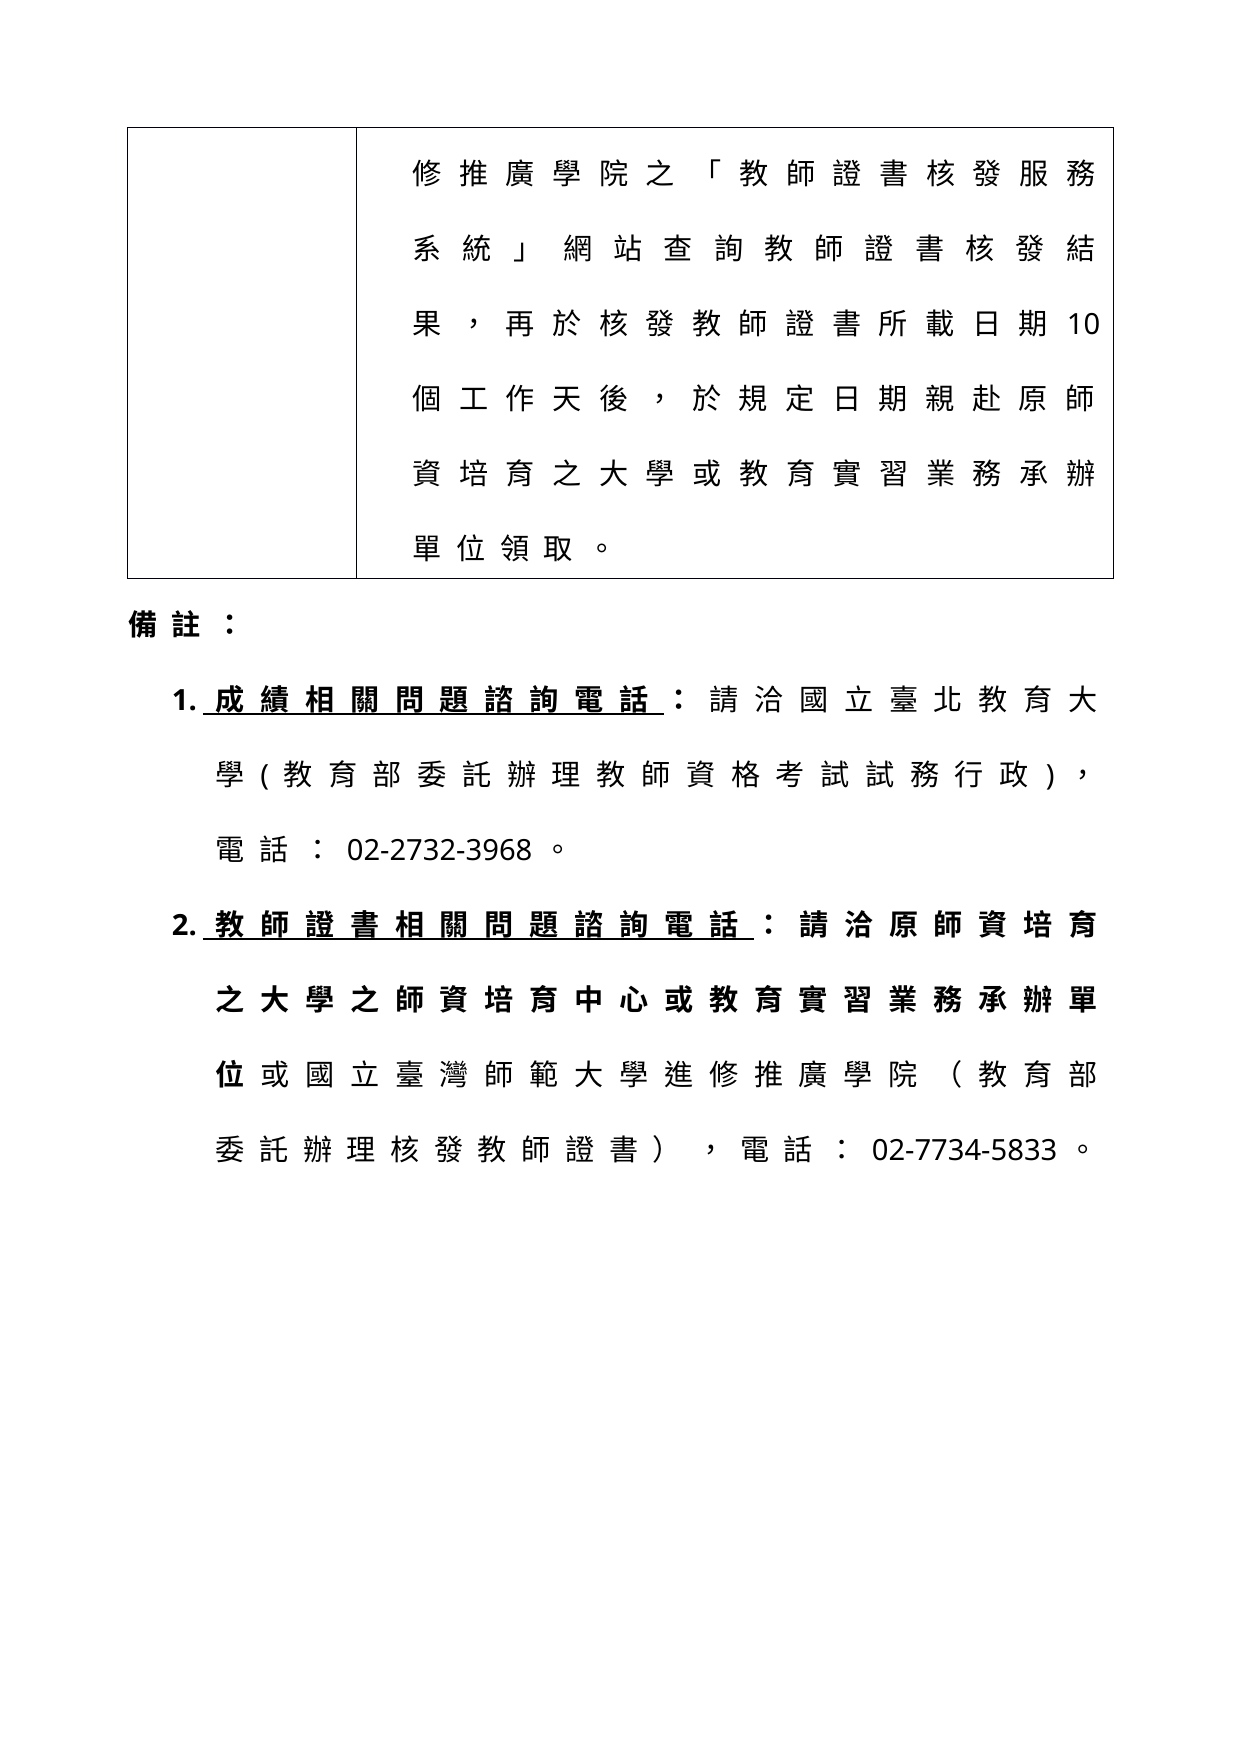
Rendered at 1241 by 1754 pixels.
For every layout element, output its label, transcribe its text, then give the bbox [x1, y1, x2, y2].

list 教師證書相關問題諮詢電話：請洽原師資培育之大學之師資培育中心或教育實習業務承辦單位或國立臺灣師範大學進修推廣學院（教育部委託辦理核發教師證書），電話：02-7734-5833。 [165, 879, 1112, 1179]
table_cell 修推廣學院之「教師證書核發服務系統」網站查詢教師證書核發結果，再於核發教師證書所載日期10個工作天後，於規定日期親赴原師資培育之大學或教育實習業務承辦單位領取。 [357, 128, 1113, 578]
text 備註： [128, 579, 1112, 654]
table_cell [128, 128, 356, 578]
list 成績相關問題諮詢電話：請洽國立臺北教育大學(教育部委託辦理教師資格考試試務行政)，電話：02-2732-3968。 [165, 654, 1112, 879]
